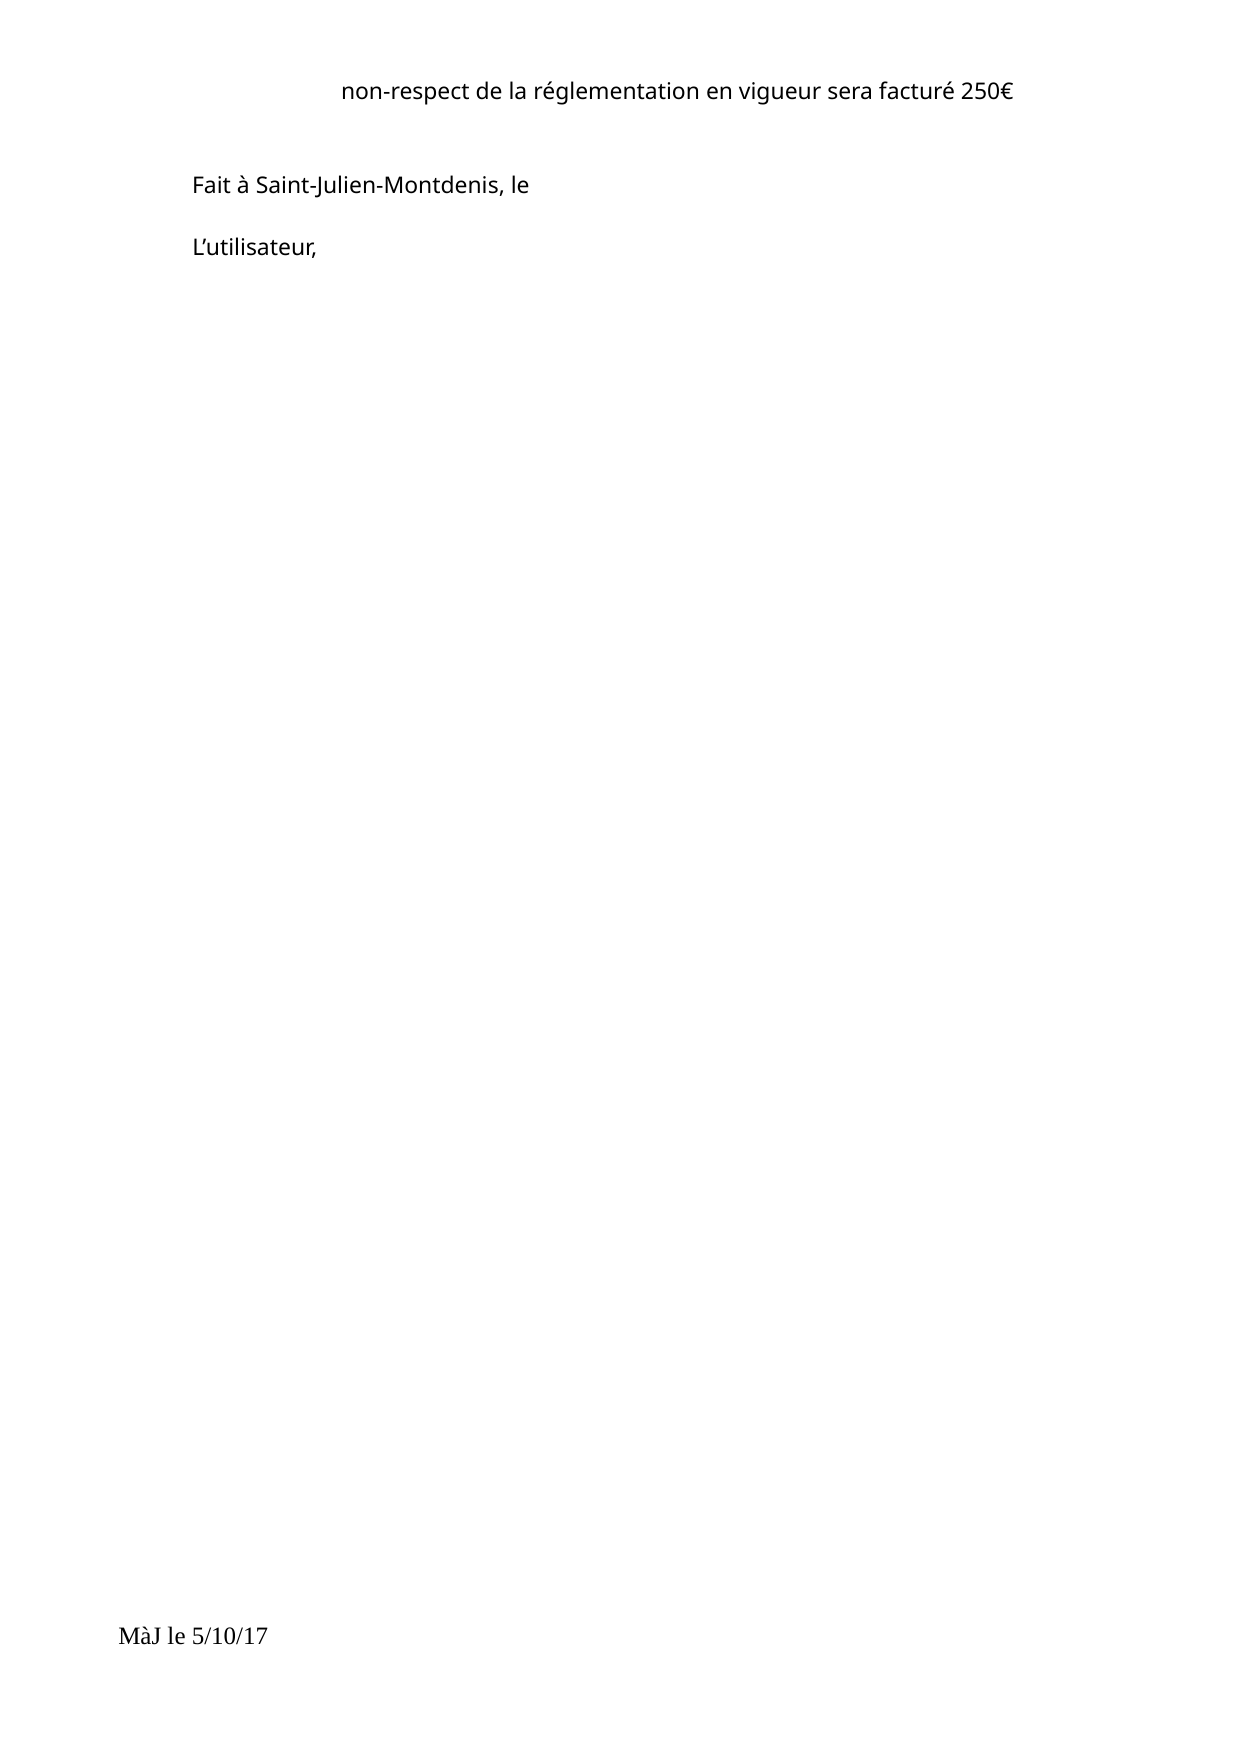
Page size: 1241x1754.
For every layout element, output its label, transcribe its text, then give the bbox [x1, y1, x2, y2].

text L’utilisateur, [118, 231, 1122, 262]
list non-respect de la réglementation en vigueur sera facturé 250€ [274, 75, 1122, 106]
text Fait à Saint-Julien-Montdenis, le [192, 169, 1122, 200]
